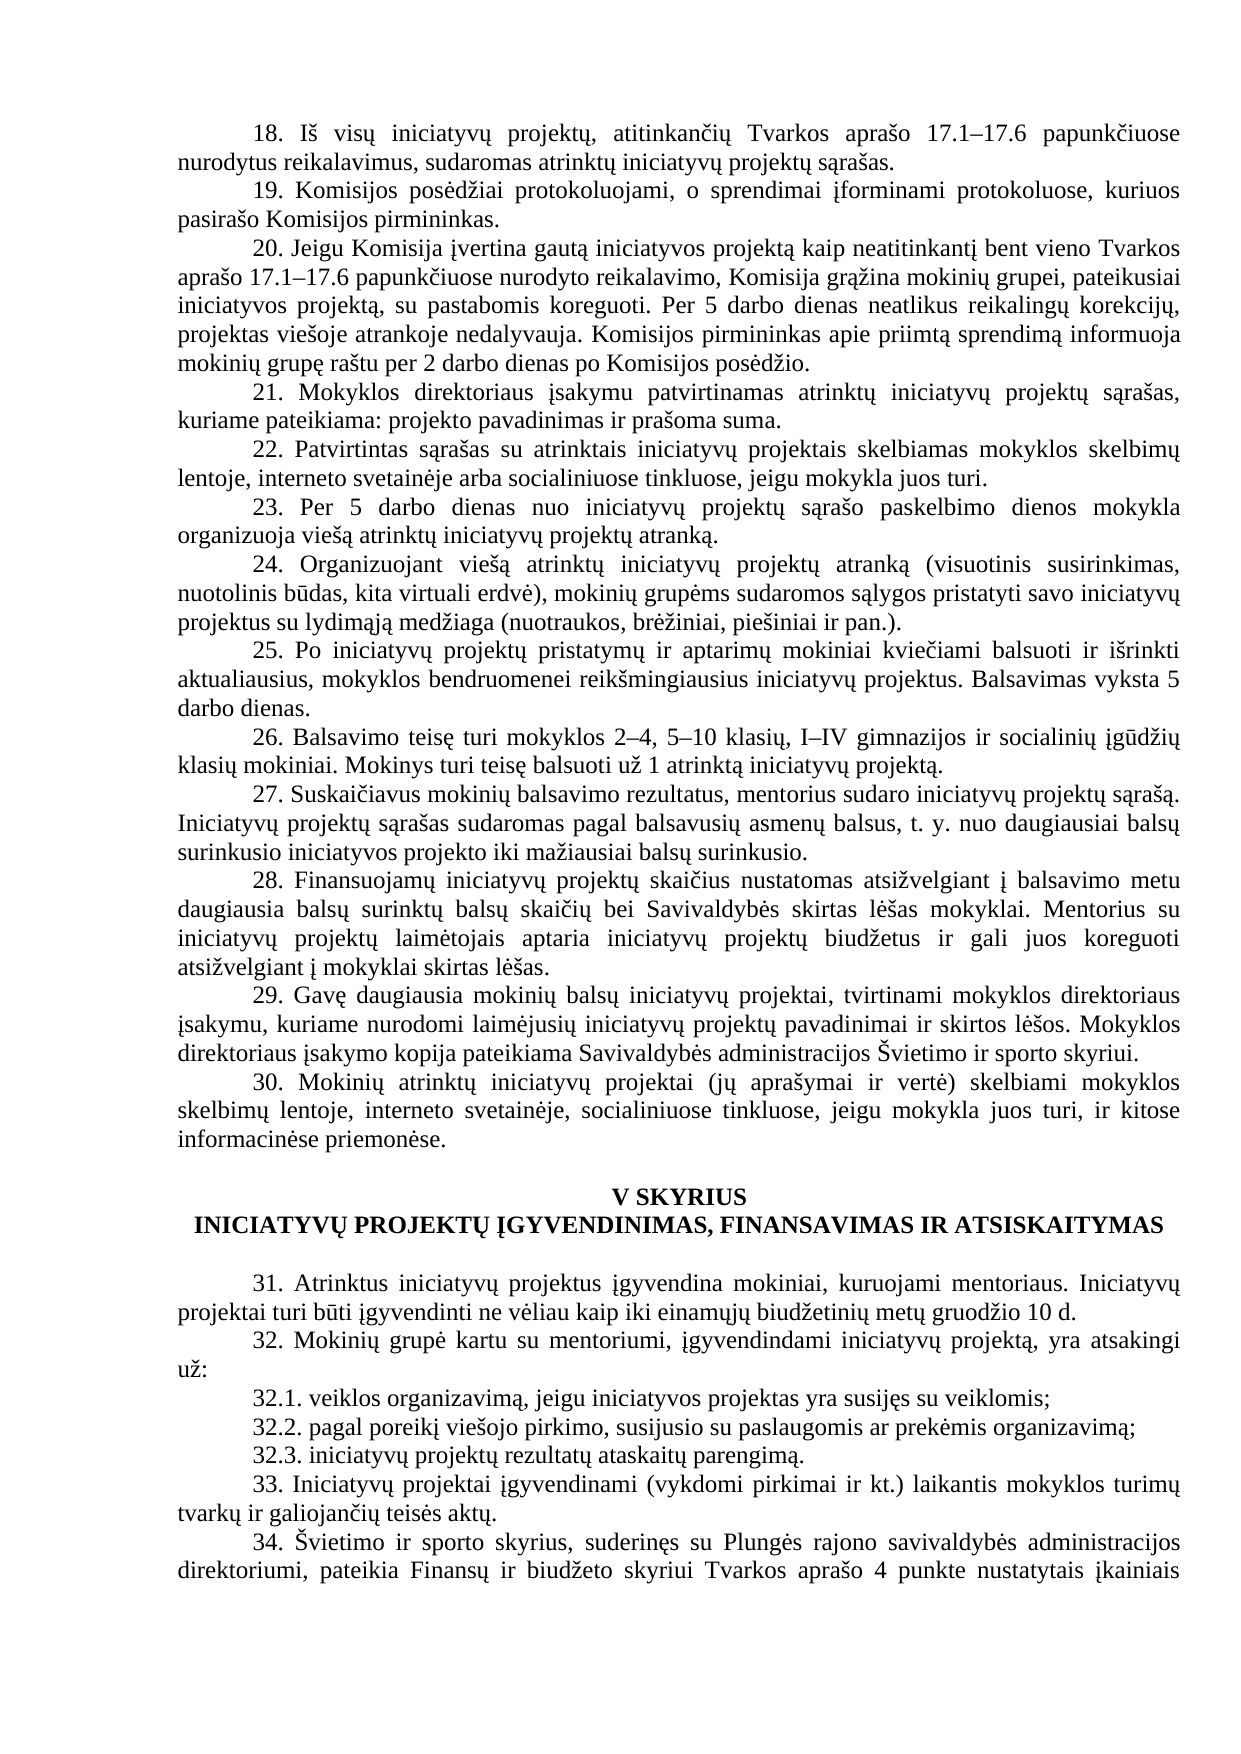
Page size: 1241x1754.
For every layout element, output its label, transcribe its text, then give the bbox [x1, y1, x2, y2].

text 32. Mokinių grupė kartu su mentoriumi, įgyvendindami iniciatyvų projektą, yra atsakingi už: [177, 1326, 1181, 1383]
text 32.1. veiklos organizavimą, jeigu iniciatyvos projektas yra susijęs su veiklomis; [177, 1383, 1181, 1412]
text 21. Mokyklos direktoriaus įsakymu patvirtinamas atrinktų iniciatyvų projektų sąrašas, kuriame pateikiama: projekto pavadinimas ir prašoma suma. [177, 377, 1181, 434]
text 26. Balsavimo teisę turi mokyklos 2–4, 5–10 klasių, I–IV gimnazijos ir socialinių įgūdžių klasių mokiniai. Mokinys turi teisę balsuoti už 1 atrinktą iniciatyvų projektą. [177, 722, 1181, 779]
text V SKYRIUS [177, 1182, 1181, 1211]
text 24. Organizuojant viešą atrinktų iniciatyvų projektų atranką (visuotinis susirinkimas, nuotolinis būdas, kita virtuali erdvė), mokinių grupėms sudaromos sąlygos pristatyti savo iniciatyvų projektus su lydimąją medžiaga (nuotraukos, brėžiniai, piešiniai ir pan.). [177, 549, 1181, 636]
text INICIATYVŲ PROJEKTŲ ĮGYVENDINIMAS, FINANSAVIMAS IR ATSISKAITYMAS [177, 1211, 1181, 1239]
text 32.3. iniciatyvų projektų rezultatų ataskaitų parengimą. [177, 1441, 1181, 1469]
text 20. Jeigu Komisija įvertina gautą iniciatyvos projektą kaip neatitinkantį bent vieno Tvarkos aprašo 17.1–17.6 papunkčiuose nurodyto reikalavimo, Komisija grąžina mokinių grupei, pateikusiai iniciatyvos projektą, su pastabomis koreguoti. Per 5 darbo dienas neatlikus reikalingų korekcijų, projektas viešoje atrankoje nedalyvauja. Komisijos pirmininkas apie priimtą sprendimą informuoja mokinių grupę raštu per 2 darbo dienas po Komisijos posėdžio. [177, 233, 1181, 377]
text 23. Per 5 darbo dienas nuo iniciatyvų projektų sąrašo paskelbimo dienos mokykla organizuoja viešą atrinktų iniciatyvų projektų atranką. [177, 492, 1181, 549]
text 31. Atrinktus iniciatyvų projektus įgyvendina mokiniai, kuruojami mentoriaus. Iniciatyvų projektai turi būti įgyvendinti ne vėliau kaip iki einamųjų biudžetinių metų gruodžio 10 d. [177, 1268, 1181, 1326]
text 25. Po iniciatyvų projektų pristatymų ir aptarimų mokiniai kviečiami balsuoti ir išrinkti aktualiausius, mokyklos bendruomenei reikšmingiausius iniciatyvų projektus. Balsavimas vyksta 5 darbo dienas. [177, 636, 1181, 722]
text 34. Švietimo ir sporto skyrius, suderinęs su Plungės rajono savivaldybės administracijos direktoriumi, pateikia Finansų ir biudžeto skyriui Tvarkos aprašo 4 punkte nustatytais įkainiais [177, 1527, 1181, 1584]
text 22. Patvirtintas sąrašas su atrinktais iniciatyvų projektais skelbiamas mokyklos skelbimų lentoje, interneto svetainėje arba socialiniuose tinkluose, jeigu mokykla juos turi. [177, 434, 1181, 492]
text 33. Iniciatyvų projektai įgyvendinami (vykdomi pirkimai ir kt.) laikantis mokyklos turimų tvarkų ir galiojančių teisės aktų. [177, 1469, 1181, 1527]
text 32.2. pagal poreikį viešojo pirkimo, susijusio su paslaugomis ar prekėmis organizavimą; [177, 1412, 1181, 1441]
text 18. Iš visų iniciatyvų projektų, atitinkančių Tvarkos aprašo 17.1–17.6 papunkčiuose nurodytus reikalavimus, sudaromas atrinktų iniciatyvų projektų sąrašas. [177, 118, 1181, 176]
text 27. Suskaičiavus mokinių balsavimo rezultatus, mentorius sudaro iniciatyvų projektų sąrašą. Iniciatyvų projektų sąrašas sudaromas pagal balsavusių asmenų balsus, t. y. nuo daugiausiai balsų surinkusio iniciatyvos projekto iki mažiausiai balsų surinkusio. [177, 779, 1181, 866]
text 28. Finansuojamų iniciatyvų projektų skaičius nustatomas atsižvelgiant į balsavimo metu daugiausia balsų surinktų balsų skaičių bei Savivaldybės skirtas lėšas mokyklai. Mentorius su iniciatyvų projektų laimėtojais aptaria iniciatyvų projektų biudžetus ir gali juos koreguoti atsižvelgiant į mokyklai skirtas lėšas. [177, 866, 1181, 981]
text 19. Komisijos posėdžiai protokoluojami, o sprendimai įforminami protokoluose, kuriuos pasirašo Komisijos pirmininkas. [177, 176, 1181, 233]
text 29. Gavę daugiausia mokinių balsų iniciatyvų projektai, tvirtinami mokyklos direktoriaus įsakymu, kuriame nurodomi laimėjusių iniciatyvų projektų pavadinimai ir skirtos lėšos. Mokyklos direktoriaus įsakymo kopija pateikiama Savivaldybės administracijos Švietimo ir sporto skyriui. [177, 981, 1181, 1067]
text 30. Mokinių atrinktų iniciatyvų projektai (jų aprašymai ir vertė) skelbiami mokyklos skelbimų lentoje, interneto svetainėje, socialiniuose tinkluose, jeigu mokykla juos turi, ir kitose informacinėse priemonėse. [177, 1067, 1181, 1153]
